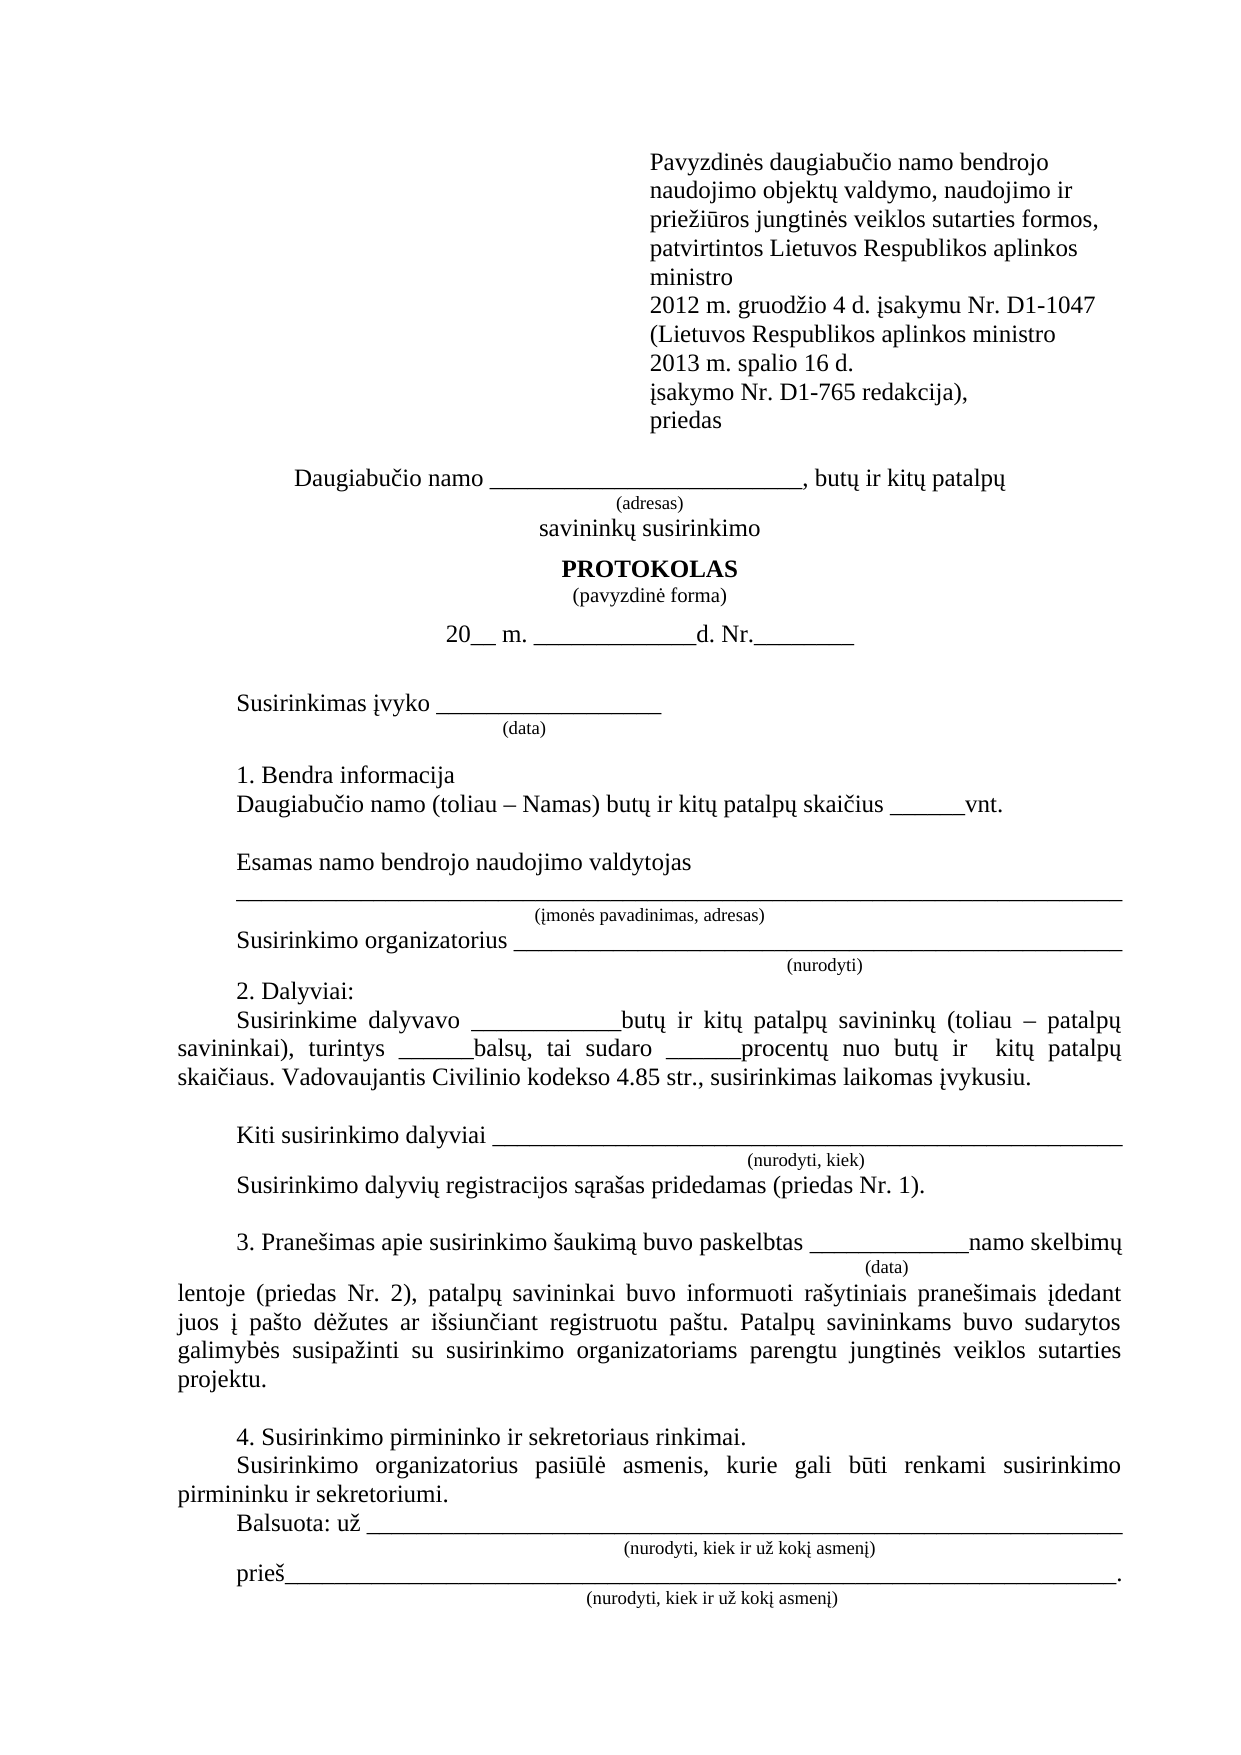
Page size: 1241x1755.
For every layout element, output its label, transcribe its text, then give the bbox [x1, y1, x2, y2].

text (įmonės pavadinimas, adresas) [177, 904, 1122, 926]
text Balsuota: už [177, 1508, 1122, 1537]
text (nurodyti, kiek) [490, 1148, 1122, 1170]
text lentoje (priedas Nr. 2), patalpų savininkai buvo informuoti rašytiniais pranešimais įdedant juos į pašto dėžutes ar išsiunčiant registruotu paštu. Patalpų savininkams buvo sudarytos galimybės susipažinti su susirinkimo organizatoriams parengtu jungtinės veiklos sutarties projektu. [177, 1278, 1122, 1393]
text Pavyzdinės daugiabučio namo bendrojo naudojimo objektų valdymo, naudojimo ir priežiūros jungtinės veiklos sutarties formos, patvirtintos Lietuvos Respublikos aplinkos ministro [649, 147, 1122, 291]
text (adresas) [177, 492, 1122, 513]
text 3. Pranešimas apie susirinkimo šaukimą buvo paskelbtas namo skelbimų [177, 1227, 1122, 1256]
text 2013 m. spalio 16 d. [649, 348, 1122, 377]
text prieš . [177, 1558, 1122, 1587]
text (data) [177, 717, 1122, 739]
text Susirinkimo organizatorius pasiūlė asmenis, kurie gali būti renkami susirinkimo pirmininku ir sekretoriumi. [177, 1450, 1122, 1508]
text Daugiabučio namo (toliau – Namas) butų ir kitų patalpų skaičius ______vnt. [177, 789, 1122, 818]
text (data) [865, 1256, 1122, 1278]
text Susirinkimo dalyvių registracijos sąrašas pridedamas (priedas Nr. 1). [177, 1170, 1122, 1199]
text 2012 m. gruodžio 4 d. įsakymu Nr. D1-1047 [649, 291, 1122, 319]
text 4. Susirinkimo pirmininko ir sekretoriaus rinkimai. [177, 1422, 1122, 1450]
text (pavyzdinė forma) [177, 583, 1122, 607]
text Kiti susirinkimo dalyviai [177, 1120, 1122, 1148]
text priedas [649, 406, 1122, 434]
text Daugiabučio namo _________________________, butų ir kitų patalpų [177, 463, 1122, 492]
text 1. Bendra informacija [177, 760, 1122, 789]
text Susirinkimo organizatorius [177, 926, 1122, 954]
text Susirinkimas įvyko __________________ [177, 688, 1122, 717]
text įsakymo Nr. D1-765 redakcija), [649, 377, 1122, 406]
text 20__ m. _____________d. Nr.________ [177, 619, 1122, 648]
text Esamas namo bendrojo naudojimo valdytojas [177, 847, 1122, 875]
text (Lietuvos Respublikos aplinkos ministro [649, 319, 1122, 348]
text (nurodyti, kiek ir už kokį asmenį) [377, 1537, 1122, 1558]
text _ [177, 875, 1122, 904]
text savininkų susirinkimo [177, 513, 1122, 542]
text (nurodyti) [527, 954, 1122, 976]
text PROTOKOLAS [177, 554, 1122, 583]
text Susirinkime dalyvavo ____________butų ir kitų patalpų savininkų (toliau – patalpų savininkai), turintys ______balsų, tai sudaro ______procentų nuo butų ir kitų patalpų skaičiaus. Vadovaujantis Civilinio kodekso 4.85 str., susirinkimas laikomas įvykusiu. [177, 1005, 1122, 1091]
text (nurodyti, kiek ir už kokį asmenį) [302, 1587, 1122, 1608]
text 2. Dalyviai: [177, 976, 1122, 1005]
